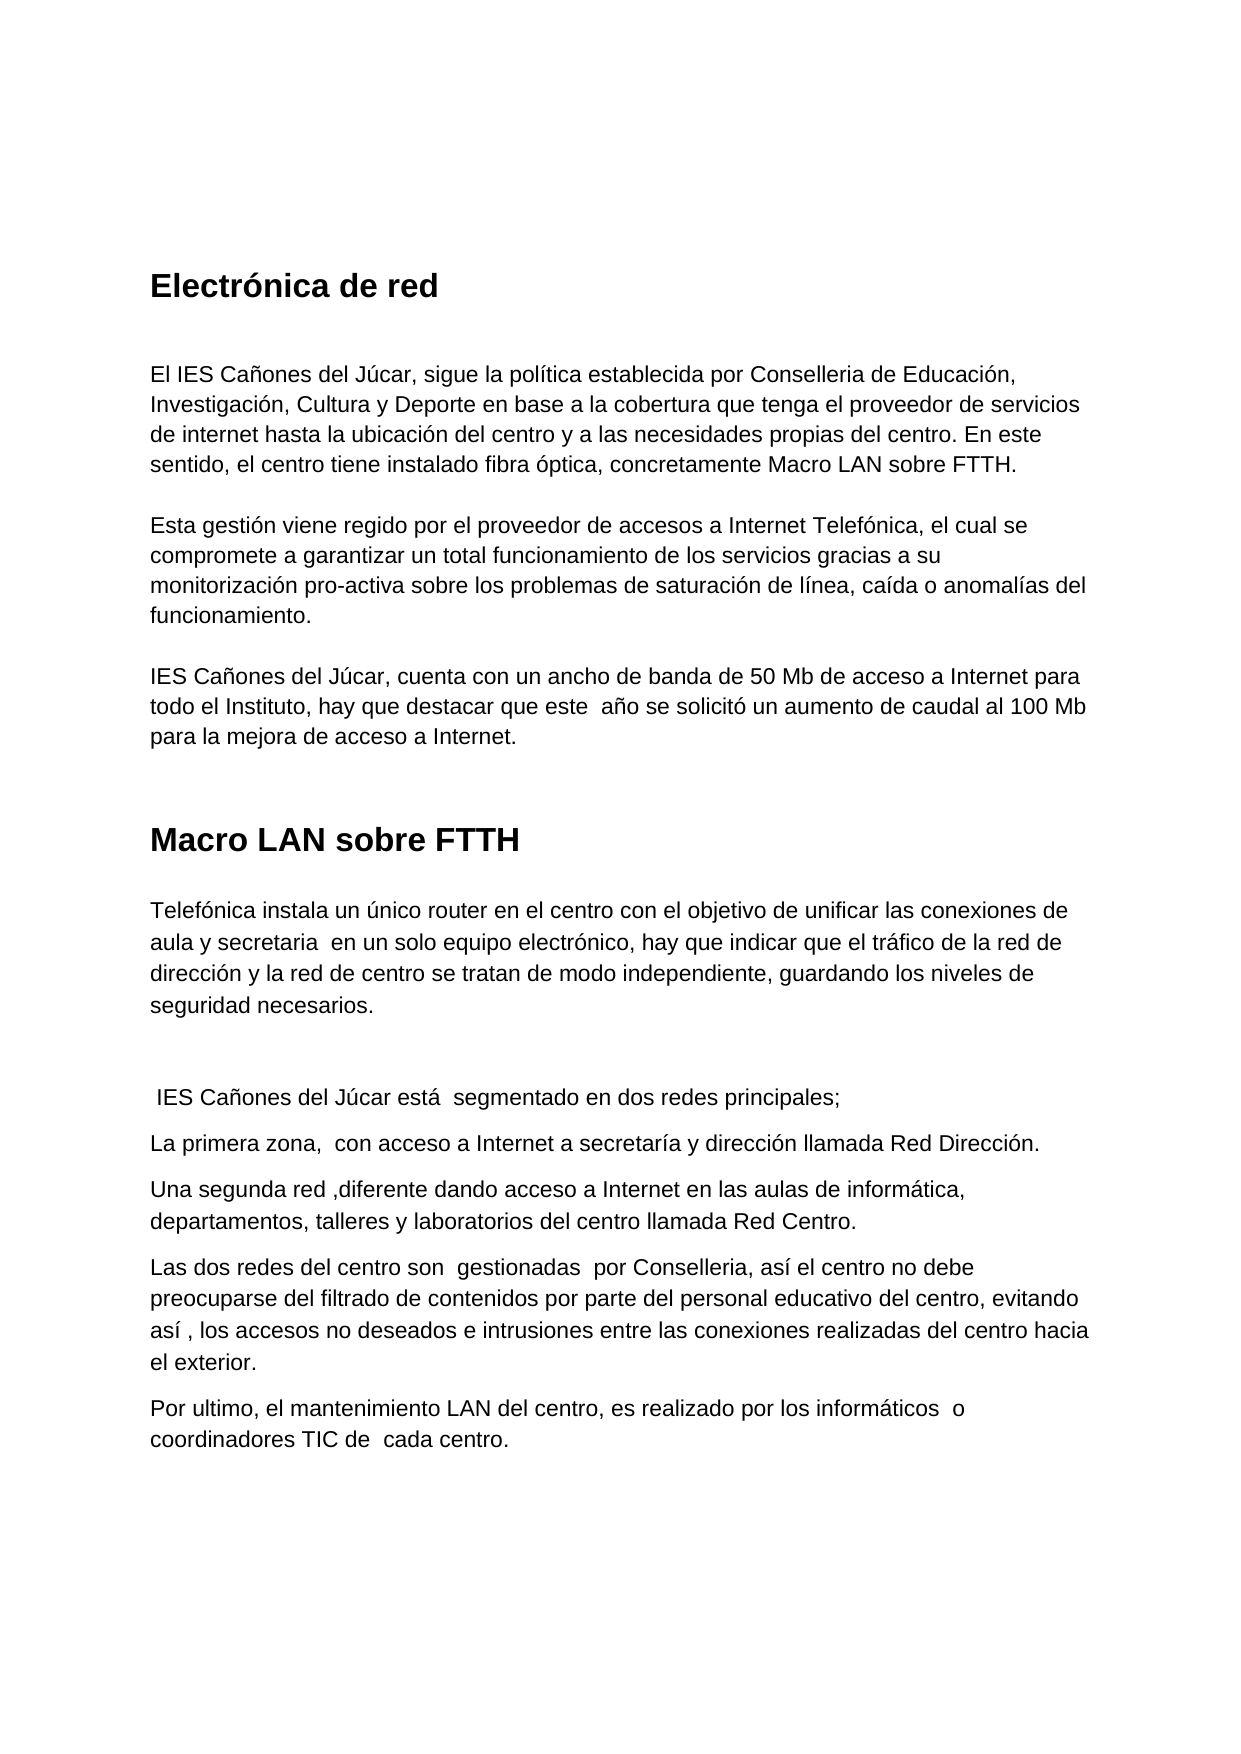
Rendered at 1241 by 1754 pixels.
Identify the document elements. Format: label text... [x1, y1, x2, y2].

text Telefónica instala un único router en el centro con el objetivo de unificar las conexiones de aula y secretaria en un solo equipo electrónico, hay que indicar que el tráfico de la red de dirección y la red de centro se tratan de modo independiente, guardando los niveles de seguridad necesarios. [150, 897, 1090, 1018]
text IES Cañones del Júcar, cuenta con un ancho de banda de 50 Mb de acceso a Internet para todo el Instituto, hay que destacar que este año se solicitó un aumento de caudal al 100 Mb para la mejora de acceso a Internet. [150, 663, 1090, 749]
text La primera zona, con acceso a Internet a secretaría y dirección llamada Red Dirección. [150, 1130, 1090, 1156]
subtitle Electrónica de red [150, 267, 1090, 305]
subtitle Macro LAN sobre FTTH [150, 819, 1090, 858]
text Esta gestión viene regido por el proveedor de accesos a Internet Telefónica, el cual se compromete a garantizar un total funcionamiento de los servicios gracias a su monitorización pro-activa sobre los problemas de saturación de línea, caída o anomalías del funcionamiento. [150, 512, 1090, 629]
text Una segunda red ,diferente dando acceso a Internet en las aulas de informática, departamentos, talleres y laboratorios del centro llamada Red Centro. [150, 1176, 1090, 1234]
text Por ultimo, el mantenimiento LAN del centro, es realizado por los informáticos o coordinadores TIC de cada centro. [150, 1395, 1090, 1453]
text Las dos redes del centro son gestionadas por Conselleria, así el centro no debe preocuparse del filtrado de contenidos por parte del personal educativo del centro, evitando así , los accesos no deseados e intrusiones entre las conexiones realizadas del centro hacia el exterior. [150, 1254, 1090, 1375]
text IES Cañones del Júcar está segmentado en dos redes principales; [150, 1084, 1090, 1110]
text El IES Cañones del Júcar, sigue la política establecida por Conselleria de Educación, Investigación, Cultura y Deporte en base a la cobertura que tenga el proveedor de servicios de internet hasta la ubicación del centro y a las necesidades propias del centro. En este sentido, el centro tiene instalado fibra óptica, concretamente Macro LAN sobre FTTH. [150, 361, 1090, 478]
